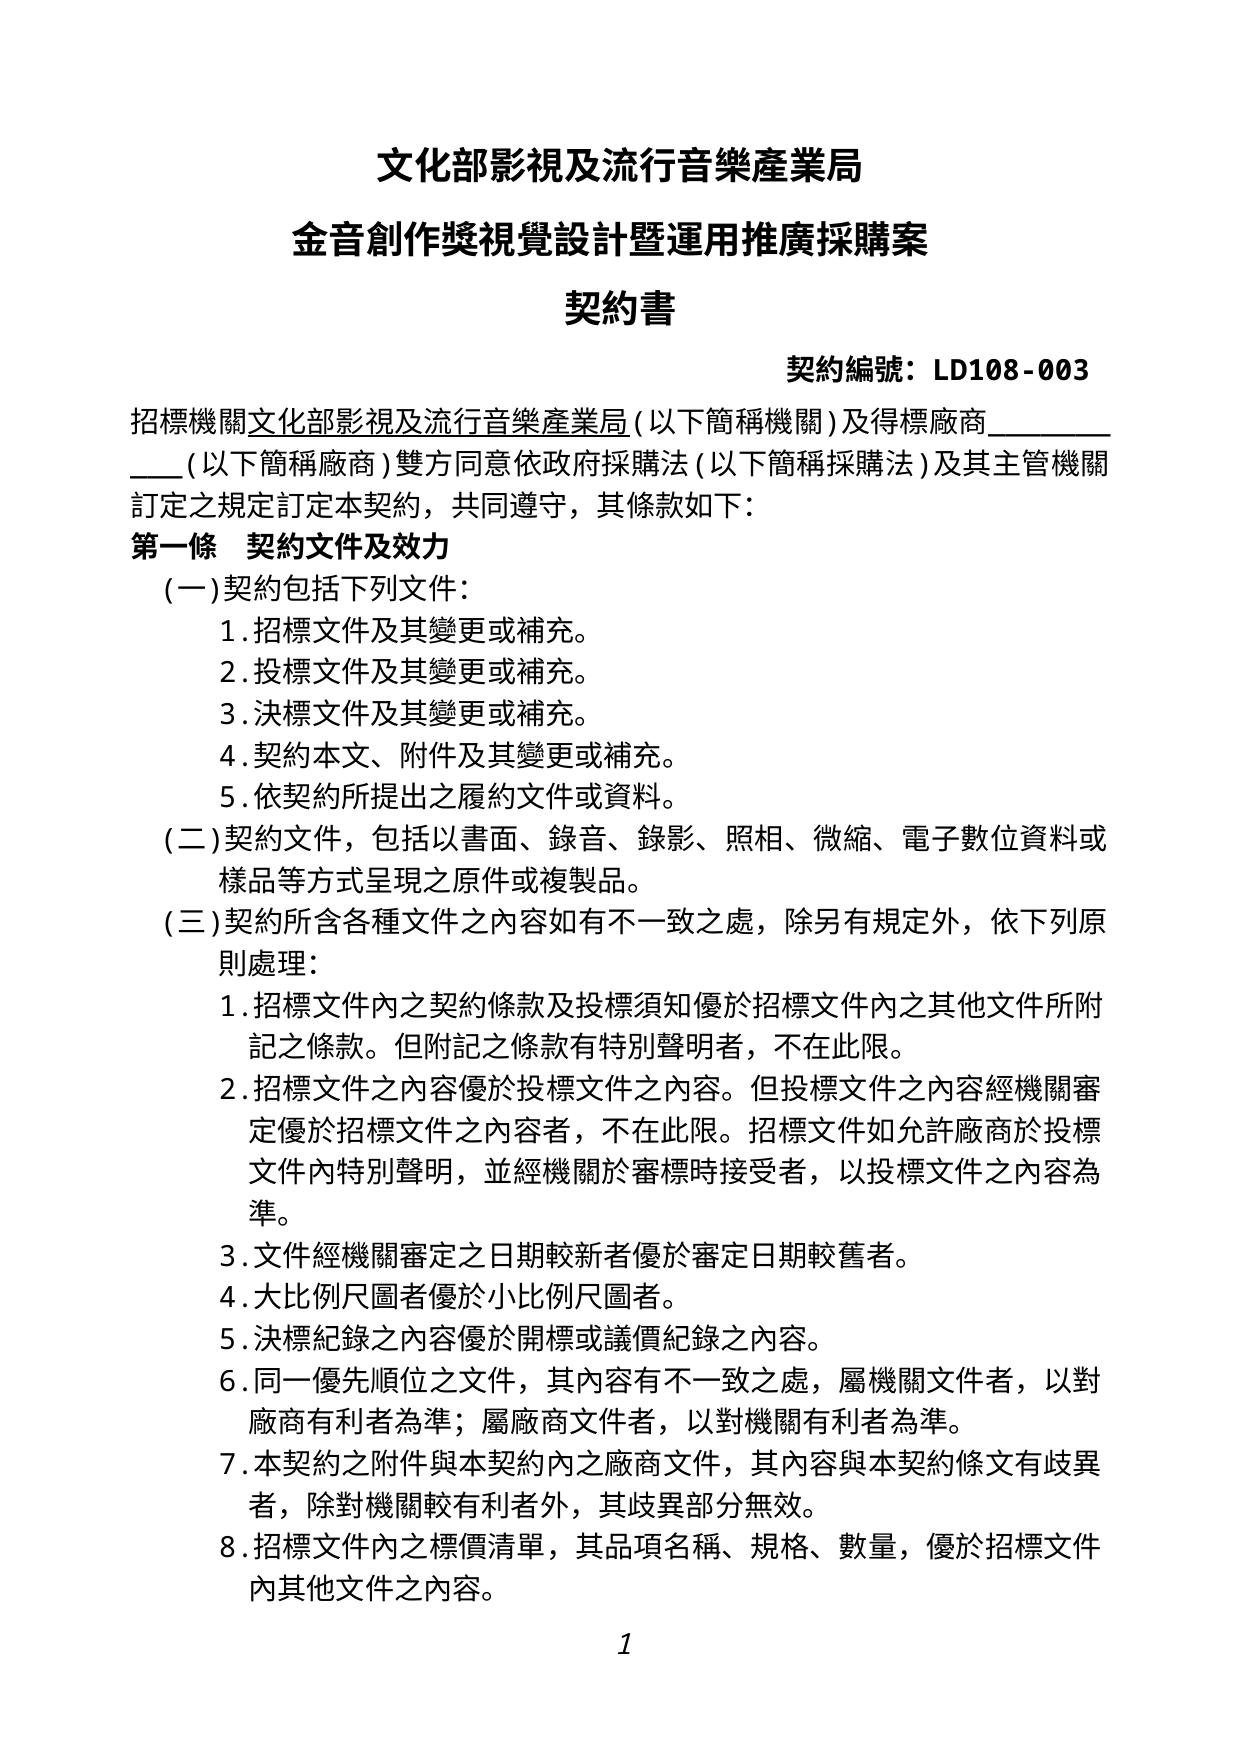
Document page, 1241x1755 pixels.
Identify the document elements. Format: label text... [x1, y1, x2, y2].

text 6.同一優先順位之文件，其內容有不一致之處，屬機關文件者，以對廠商有利者為準；屬廠商文件者，以對機關有利者為準。 [218, 1358, 1104, 1441]
text 文化部影視及流行音樂產業局 [130, 136, 1110, 190]
text 8.招標文件內之標價清單，其品項名稱、規格、數量，優於招標文件內其他文件之內容。 [218, 1524, 1104, 1608]
text 金音創作獎視覺設計暨運用推廣採購案 [174, 204, 1046, 266]
text 4.契約本文、附件及其變更或補充。 [218, 733, 1110, 774]
text (二)契約文件，包括以書面、錄音、錄影、照相、微縮、電子數位資料或樣品等方式呈現之原件或複製品。 [159, 816, 1110, 899]
text 5.決標紀錄之內容優於開標或議價紀錄之內容。 [218, 1316, 1104, 1358]
text 契約書 [130, 279, 1110, 333]
text 3.文件經機關審定之日期較新者優於審定日期較舊者。 [218, 1233, 1104, 1274]
text 7.本契約之附件與本契約內之廠商文件，其內容與本契約條文有歧異者，除對機關較有利者外，其歧異部分無效。 [218, 1441, 1104, 1524]
text 5.依契約所提出之履約文件或資料。 [218, 774, 1110, 816]
text 1.招標文件及其變更或補充。 [218, 608, 1110, 649]
text (三)契約所含各種文件之內容如有不一致之處，除另有規定外，依下列原則處理： [159, 899, 1110, 983]
text 1.招標文件內之契約條款及投標須知優於招標文件內之其他文件所附記之條款。但附記之條款有特別聲明者，不在此限。 [218, 983, 1104, 1066]
text 4.大比例尺圖者優於小比例尺圖者。 [218, 1274, 1104, 1316]
text 招標機關文化部影視及流行音樂產業局(以下簡稱機關)及得標廠商__________(以下簡稱廠商)雙方同意依政府採購法(以下簡稱採購法)及其主管機關訂定之規定訂定本契約，共同遵守，其條款如下： [130, 399, 1110, 524]
text 2.招標文件之內容優於投標文件之內容。但投標文件之內容經機關審定優於招標文件之內容者，不在此限。招標文件如允許廠商於投標文件內特別聲明，並經機關於審標時接受者，以投標文件之內容為準。 [218, 1066, 1104, 1233]
text 契約編號：LD108-003 [130, 346, 1090, 389]
text 第一條 契約文件及效力 [130, 524, 1110, 566]
text 2.投標文件及其變更或補充。 [218, 649, 1110, 691]
text 3.決標文件及其變更或補充。 [218, 691, 1110, 733]
text (一)契約包括下列文件： [159, 566, 1110, 608]
